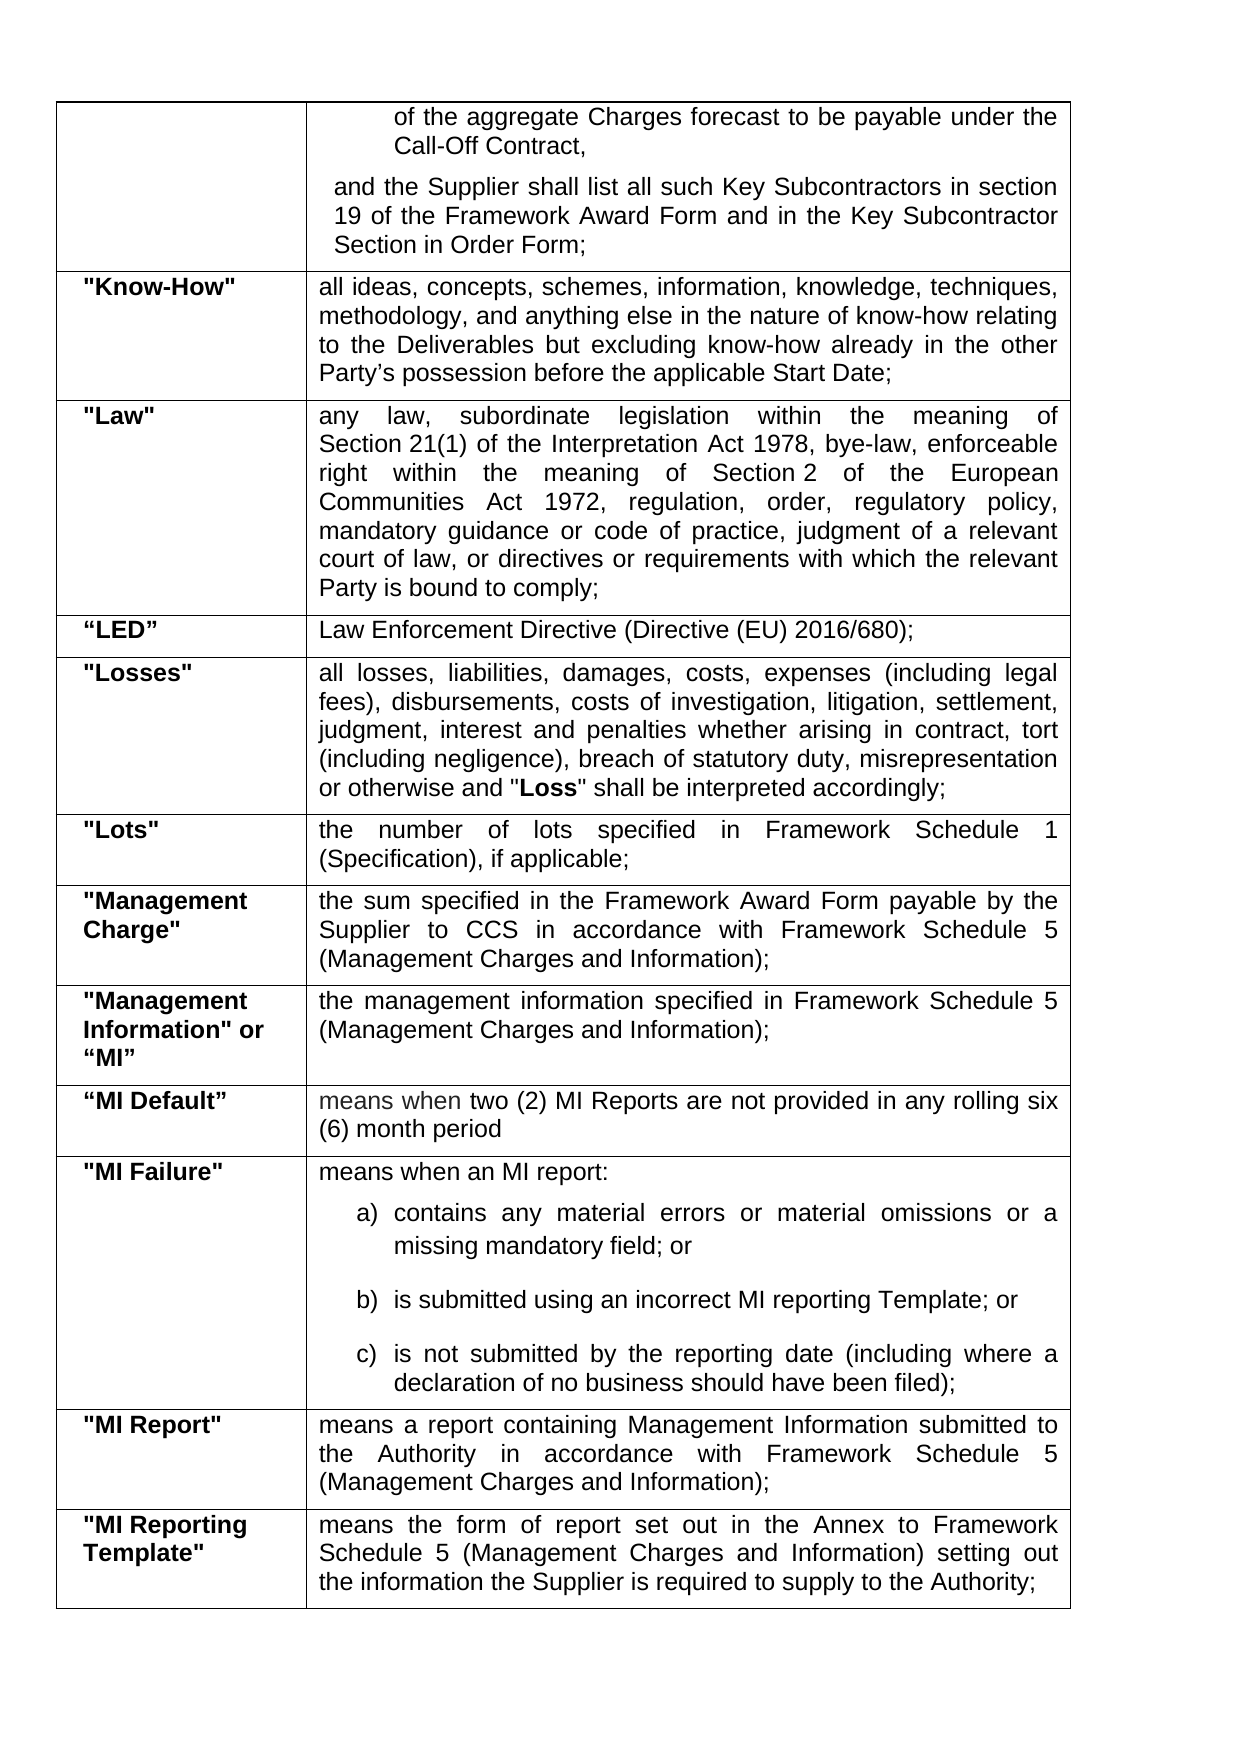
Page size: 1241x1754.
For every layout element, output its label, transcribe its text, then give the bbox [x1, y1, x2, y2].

table_cell of the aggregate Charges forecast to be payable under the Call-Off Contract, and the Supplier shall list all such Key Subcontractors in section 19 of the Framework Award Form and in the Key Subcontractor Section in Order Form; [307, 103, 1070, 271]
table_cell "MI Reporting Template" [57, 1510, 306, 1608]
table_cell all ideas, concepts, schemes, information, knowledge, techniques, methodology, and anything else in the nature of know-how relating to the Deliverables but excluding know-how already in the other Party’s possession before the applicable Start Date; [307, 272, 1070, 400]
table_cell the number of lots specified in Framework Schedule 1 (Specification), if applicable; [307, 815, 1070, 885]
table_cell "Know-How" [57, 272, 306, 400]
table_cell "MI Failure" [57, 1157, 306, 1409]
table_cell [57, 103, 306, 271]
table_cell the sum specified in the Framework Award Form payable by the Supplier to CCS in accordance with Framework Schedule 5 (Management Charges and Information); [307, 886, 1070, 985]
table_cell “LED” [57, 616, 306, 657]
table_cell "Management Information" or “MI” [57, 986, 306, 1085]
table_cell means the form of report set out in the Annex to Framework Schedule 5 (Management Charges and Information) setting out the information the Supplier is required to supply to the Authority; [307, 1510, 1070, 1608]
table_cell “MI Default” [57, 1086, 306, 1156]
table_cell "Lots" [57, 815, 306, 885]
table_cell all losses, liabilities, damages, costs, expenses (including legal fees), disbursements, costs of investigation, litigation, settlement, judgment, interest and penalties whether arising in contract, tort (including negligence), breach of statutory duty, misrepresentation or otherwise and "Loss" shall be interpreted accordingly; [307, 658, 1070, 814]
table_cell any law, subordinate legislation within the meaning of Section 21(1) of the Interpretation Act 1978, bye-law, enforceable right within the meaning of Section 2 of the European Communities Act 1972, regulation, order, regulatory policy, mandatory guidance or code of practice, judgment of a relevant court of law, or directives or requirements with which the relevant Party is bound to comply; [307, 401, 1070, 614]
table_cell "Losses" [57, 658, 306, 814]
table_cell means a report containing Management Information submitted to the Authority in accordance with Framework Schedule 5 (Management Charges and Information); [307, 1410, 1070, 1508]
table_cell means when two (2) MI Reports are not provided in any rolling six (6) month period [307, 1086, 1070, 1156]
table_cell the management information specified in Framework Schedule 5 (Management Charges and Information); [307, 986, 1070, 1085]
table_cell "MI Report" [57, 1410, 306, 1508]
table_cell Law Enforcement Directive (Directive (EU) 2016/680); [307, 616, 1070, 657]
table_cell "Law" [57, 401, 306, 614]
table_cell means when an MI report: contains any material errors or material omissions or a missing mandatory field; or is submitted using an incorrect MI reporting Template; or is not submitted by the reporting date (including where a declaration of no business should have been filed); [307, 1157, 1070, 1409]
table_cell "Management Charge" [57, 886, 306, 985]
